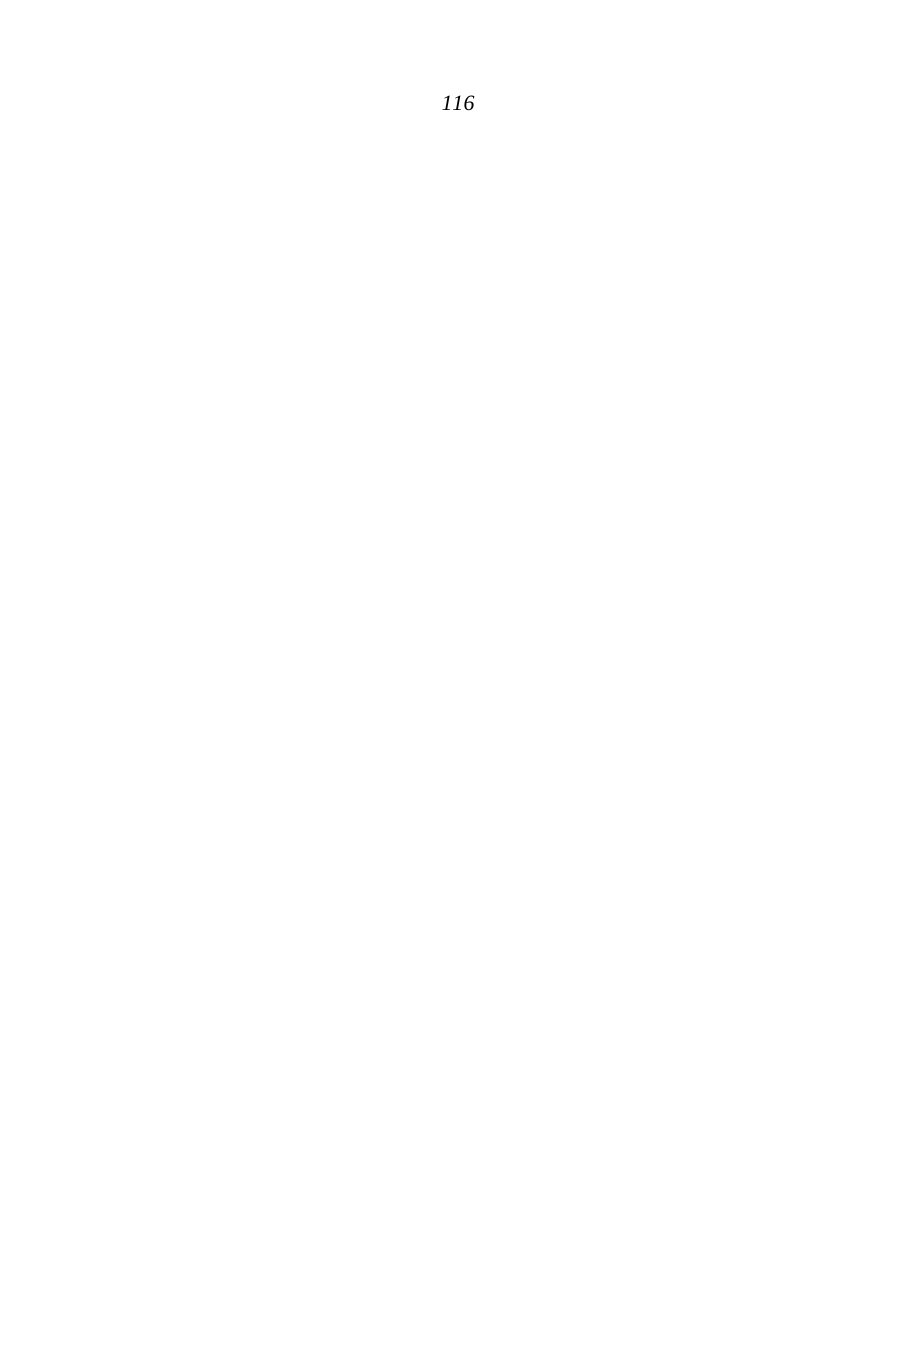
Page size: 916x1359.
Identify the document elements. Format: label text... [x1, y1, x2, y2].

text 116 [439, 89, 476, 115]
